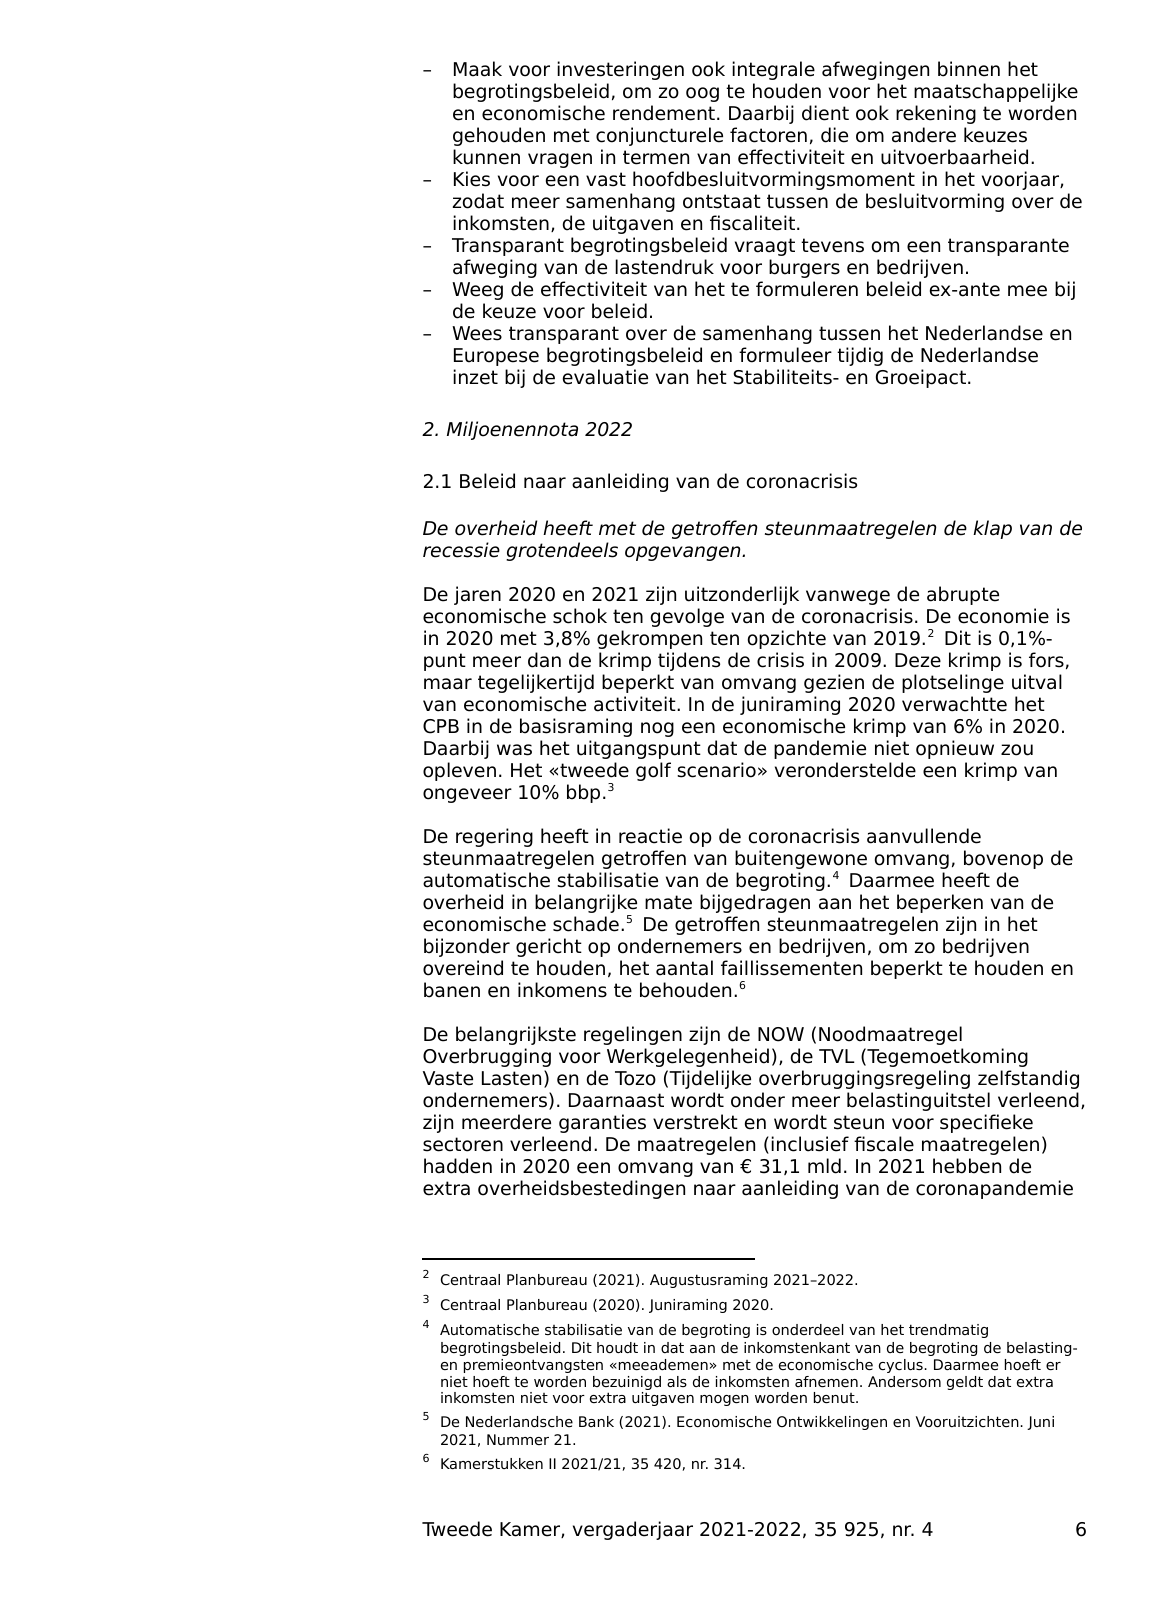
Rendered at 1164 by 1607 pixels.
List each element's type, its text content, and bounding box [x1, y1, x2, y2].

text De regering heeft in reactie op de coronacrisis aanvullende steunmaatregelen getroffen van buitengewone omvang, bovenop de automatische stabilisatie van de begroting. Daarmee heeft de overheid in belangrijke mate bijgedragen aan het beperken van de economische schade. De getroffen steunmaatregelen zijn in het bijzonder gericht op ondernemers en bedrijven, om zo bedrijven overeind te houden, het aantal faillissementen beperkt te houden en banen en inkomens te behouden. [422, 826, 1087, 1002]
text Automatische stabilisatie van de begroting is onderdeel van het trendmatig begrotingsbeleid. Dit houdt in dat aan de inkomstenkant van de begroting de belasting- en premieontvangsten «meeademen» met de economische cyclus. Daarmee hoeft er niet hoeft te worden bezuinigd als de inkomsten afnemen. Andersom geldt dat extra inkomsten niet voor extra uitgaven mogen worden benut. [422, 1318, 1087, 1407]
text De jaren 2020 en 2021 zijn uitzonderlijk vanwege de abrupte economische schok ten gevolge van de coronacrisis. De economie is in 2020 met 3,8% gekrompen ten opzichte van 2019. Dit is 0,1%-punt meer dan de krimp tijdens de crisis in 2009. Deze krimp is fors, maar tegelijkertijd beperkt van omvang gezien de plotselinge uitval van economische activiteit. In de juniraming 2020 verwachtte het CPB in de basisraming nog een economische krimp van 6% in 2020. Daarbij was het uitgangspunt dat de pandemie niet opnieuw zou opleven. Het «tweede golf scenario» veronderstelde een krimp van ongeveer 10% bbp. [422, 584, 1087, 804]
subtitle 2. Miljoenennota 2022 [422, 419, 1087, 441]
text – Wees transparant over de samenhang tussen het Nederlandse en Europese begrotingsbeleid en formuleer tijdig de Nederlandse inzet bij de evaluatie van het Stabiliteits- en Groeipact. [422, 323, 1087, 389]
text Centraal Planbureau (2021). Augustusraming 2021–2022. [422, 1268, 1087, 1290]
text – Maak voor investeringen ook integrale afwegingen binnen het begrotingsbeleid, om zo oog te houden voor het maatschappelijke en economische rendement. Daarbij dient ook rekening te worden gehouden met conjuncturele factoren, die om andere keuzes kunnen vragen in termen van effectiviteit en uitvoerbaarheid. [422, 59, 1087, 169]
text Centraal Planbureau (2020). Juniraming 2020. [422, 1293, 1087, 1315]
text De Nederlandsche Bank (2021). Economische Ontwikkelingen en Vooruitzichten. Juni 2021, Nummer 21. [422, 1410, 1087, 1449]
text Kamerstukken II 2021/21, 35 420, nr. 314. [422, 1452, 1087, 1474]
text De belangrijkste regelingen zijn de NOW (Noodmaatregel Overbrugging voor Werkgelegenheid), de TVL (Tegemoetkoming Vaste Lasten) en de Tozo (Tijdelijke overbruggingsregeling zelfstandig ondernemers). Daarnaast wordt onder meer belastinguitstel verleend, zijn meerdere garanties verstrekt en wordt steun voor specifieke sectoren verleend. De maatregelen (inclusief fiscale maatregelen) hadden in 2020 een omvang van € 31,1 mld. In 2021 hebben de extra overheidsbestedingen naar aanleiding van de coronapandemie [422, 1024, 1087, 1200]
subtitle 2.1 Beleid naar aanleiding van de coronacrisis [422, 471, 1087, 493]
text – Weeg de effectiviteit van het te formuleren beleid ex-ante mee bij de keuze voor beleid. [422, 279, 1087, 323]
text De overheid heeft met de getroffen steunmaatregelen de klap van de recessie grotendeels opgevangen. [422, 518, 1087, 562]
text – Kies voor een vast hoofdbesluitvormingsmoment in het voorjaar, zodat meer samenhang ontstaat tussen de besluitvorming over de inkomsten, de uitgaven en fiscaliteit. [422, 169, 1087, 235]
text – Transparant begrotingsbeleid vraagt tevens om een transparante afweging van de lastendruk voor burgers en bedrijven. [422, 235, 1087, 279]
